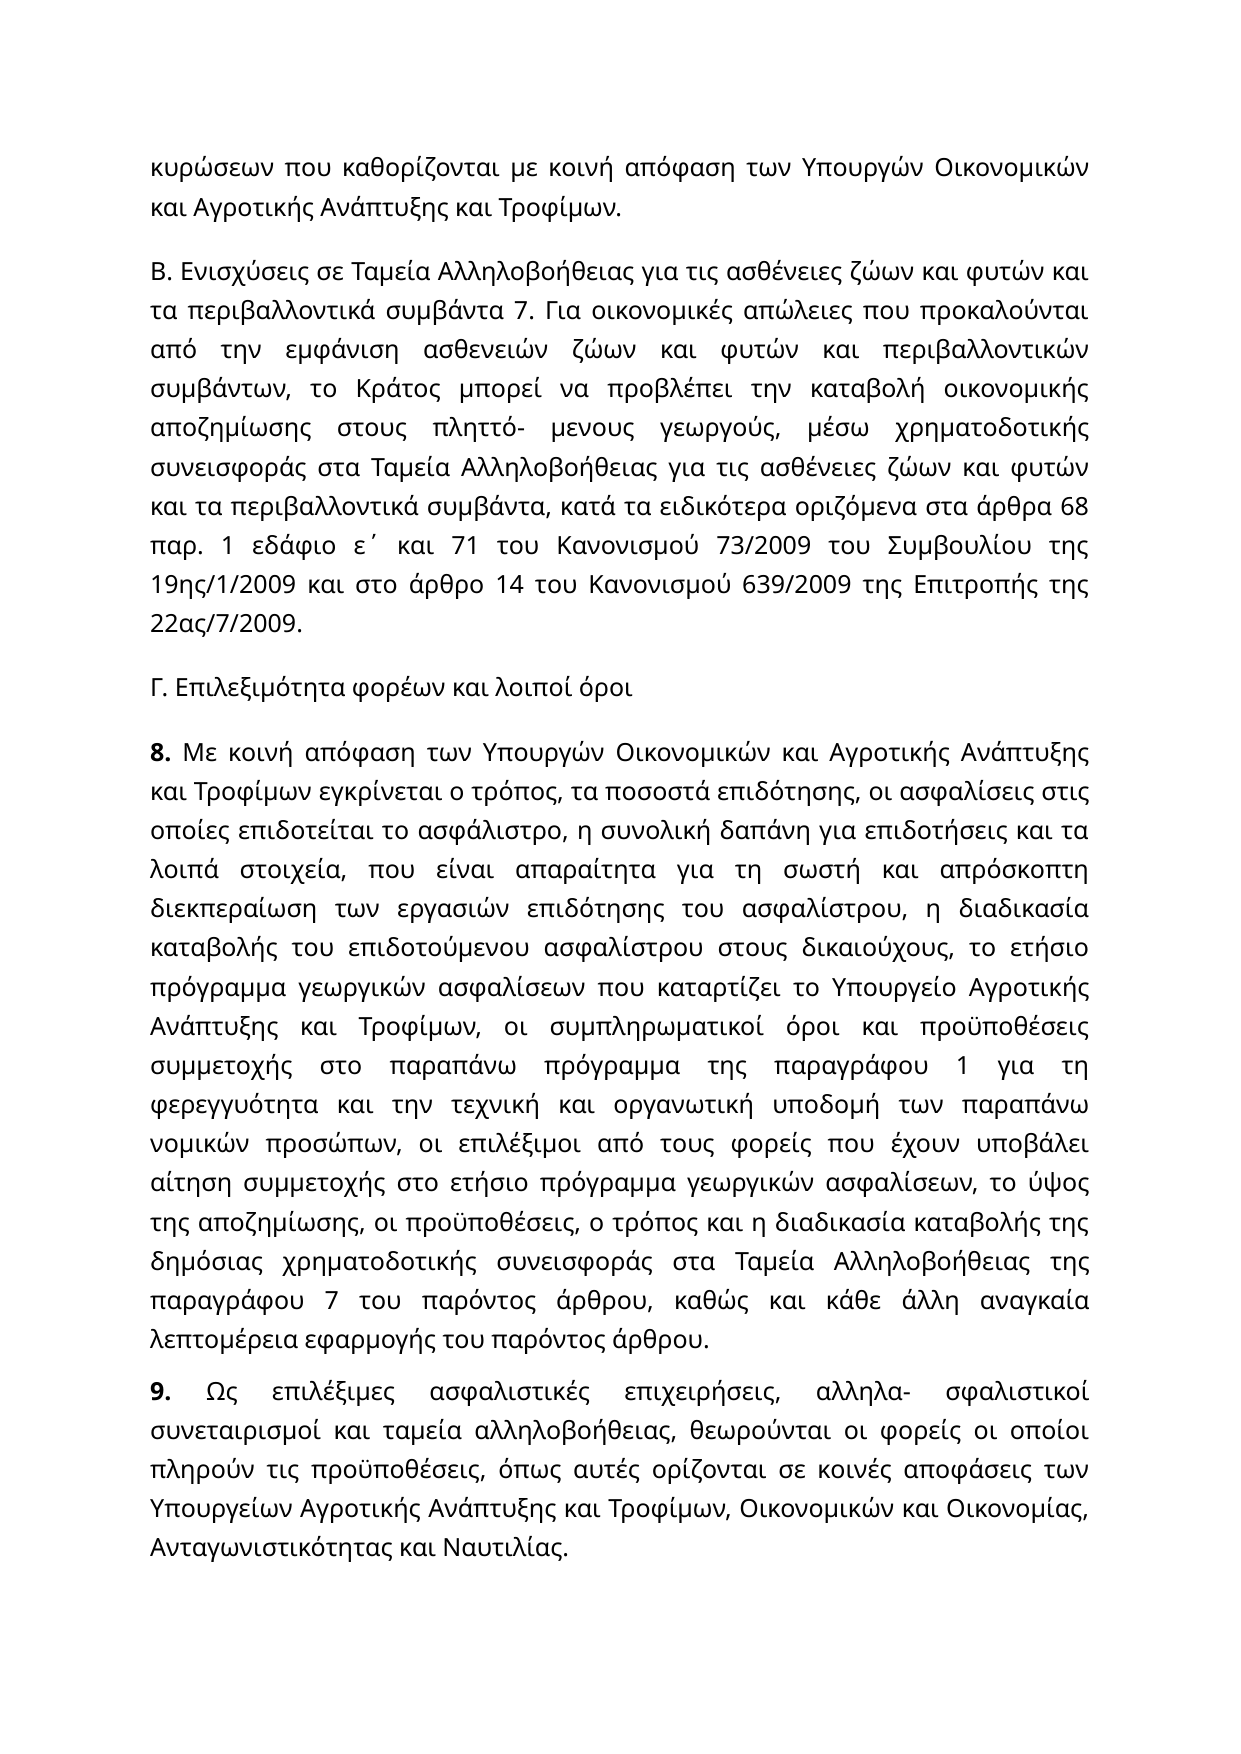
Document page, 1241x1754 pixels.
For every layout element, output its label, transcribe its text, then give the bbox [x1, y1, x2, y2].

text Β. Ενισχύσεις σε Ταμεία Αλληλοβοήθειας για τις ασθένειες ζώων και φυτών και τα περιβαλλοντικά συμβάντα 7. Για οικονομικές απώλειες που προκαλούνται από την εμφάνιση ασθενειών ζώων και φυτών και περιβαλλοντικών συμβάντων, το Κράτος μπορεί να προβλέπει την καταβολή οικονομικής αποζημίωσης στους πληττό- μενους γεωργούς, μέσω χρηματοδοτικής συνεισφοράς στα Ταμεία Αλληλοβοήθειας για τις ασθένειες ζώων και φυτών και τα περιβαλλοντικά συμβάντα, κατά τα ειδικότερα οριζόμενα στα άρθρα 68 παρ. 1 εδάφιο ε΄ και 71 του Κανονισμού 73/2009 του Συμβουλίου της 19ης/1/2009 και στο άρθρο 14 του Κανονισμού 639/2009 της Επιτροπής της 22ας/7/2009. [150, 253, 1090, 640]
text κυρώσεων που καθορίζονται με κοινή απόφαση των Υπουργών Οικονομικών και Αγροτικής Ανάπτυξης και Τροφίμων. [150, 150, 1090, 223]
text 8. Με κοινή απόφαση των Υπουργών Οικονομικών και Αγροτικής Ανάπτυξης και Τροφίμων εγκρίνεται ο τρόπος, τα ποσοστά επιδότησης, οι ασφαλίσεις στις οποίες επιδοτείται το ασφάλιστρο, η συνολική δαπάνη για επιδοτήσεις και τα λοιπά στοιχεία, που είναι απαραίτητα για τη σωστή και απρόσκοπτη διεκπεραίωση των εργασιών επιδότησης του ασφαλίστρου, η διαδικασία καταβολής του επιδοτούμενου ασφαλίστρου στους δικαιούχους, το ετήσιο πρόγραμμα γεωργικών ασφαλίσεων που καταρτίζει το Υπουργείο Αγροτικής Ανάπτυξης και Τροφίμων, οι συμπληρωματικοί όροι και προϋποθέσεις συμμετοχής στο παραπάνω πρόγραμμα της παραγράφου 1 για τη φερεγγυότητα και την τεχνική και οργανωτική υποδομή των παραπάνω νομικών προσώπων, οι επιλέξιμοι από τους φορείς που έχουν υποβάλει αίτηση συμμετοχής στο ετήσιο πρόγραμμα γεωργικών ασφαλίσεων, το ύψος της αποζημίωσης, οι προϋποθέσεις, ο τρόπος και η διαδικασία καταβολής της δημόσιας χρηματοδοτικής συνεισφοράς στα Ταμεία Αλληλοβοήθειας της παραγράφου 7 του παρόντος άρθρου, καθώς και κάθε άλλη αναγκαία λεπτομέρεια εφαρμογής του παρόντος άρθρου. [150, 734, 1090, 1356]
text 9. Ως επιλέξιμες ασφαλιστικές επιχειρήσεις, αλληλα- σφαλιστικοί συνεταιρισμοί και ταμεία αλληλοβοήθειας, θεωρούνται οι φορείς οι οποίοι πληρούν τις προϋποθέσεις, όπως αυτές ορίζονται σε κοινές αποφάσεις των Υπουργείων Αγροτικής Ανάπτυξης και Τροφίμων, Οικονομικών και Οικονομίας, Ανταγωνιστικότητας και Ναυτιλίας. [150, 1373, 1090, 1564]
text Γ. Επιλεξιμότητα φορέων και λοιποί όροι [150, 670, 1090, 704]
